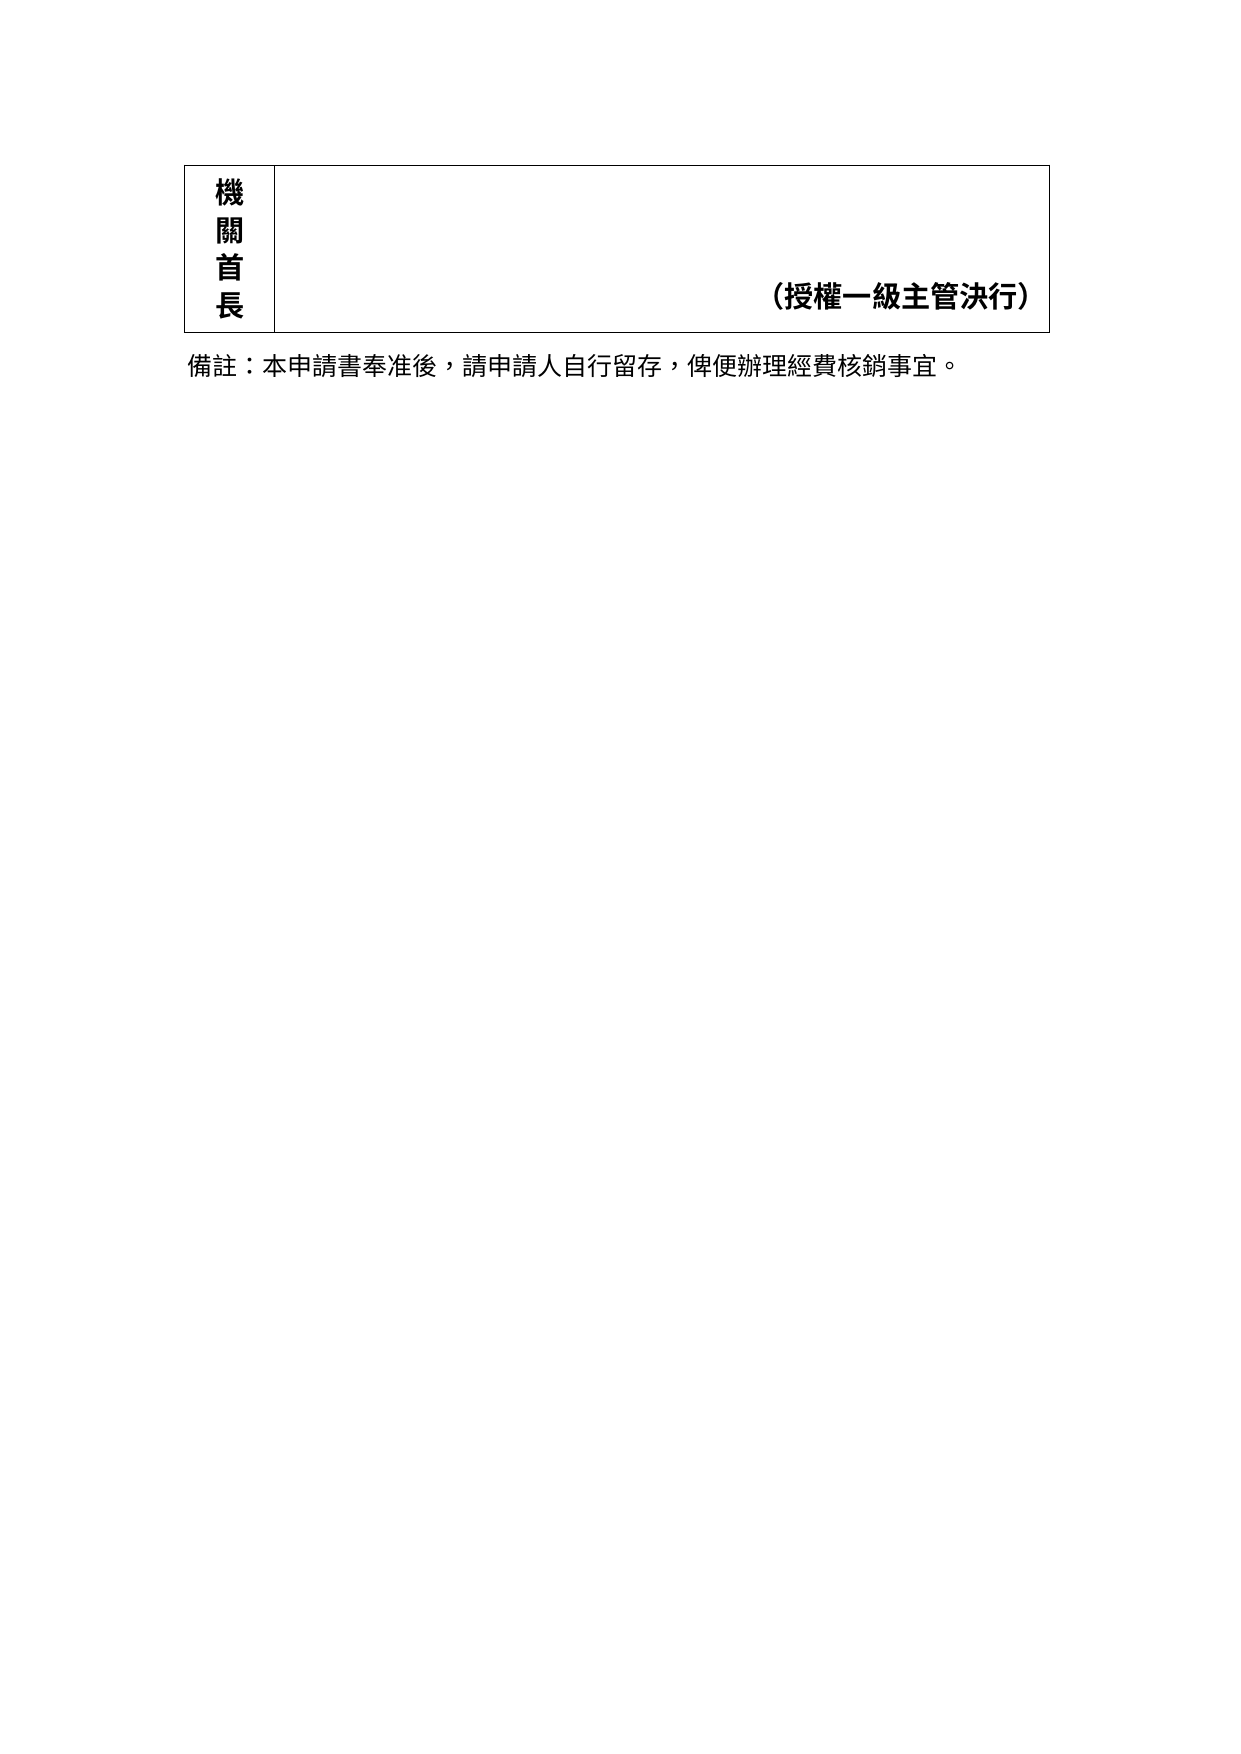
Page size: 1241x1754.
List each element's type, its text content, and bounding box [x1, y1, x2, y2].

table_cell （授權一級主管決行） [275, 166, 1049, 332]
table_cell 機關首長 [185, 166, 274, 332]
text 備註：本申請書奉准後，請申請人自行留存，俾便辦理經費核銷事宜。 [187, 346, 1053, 383]
